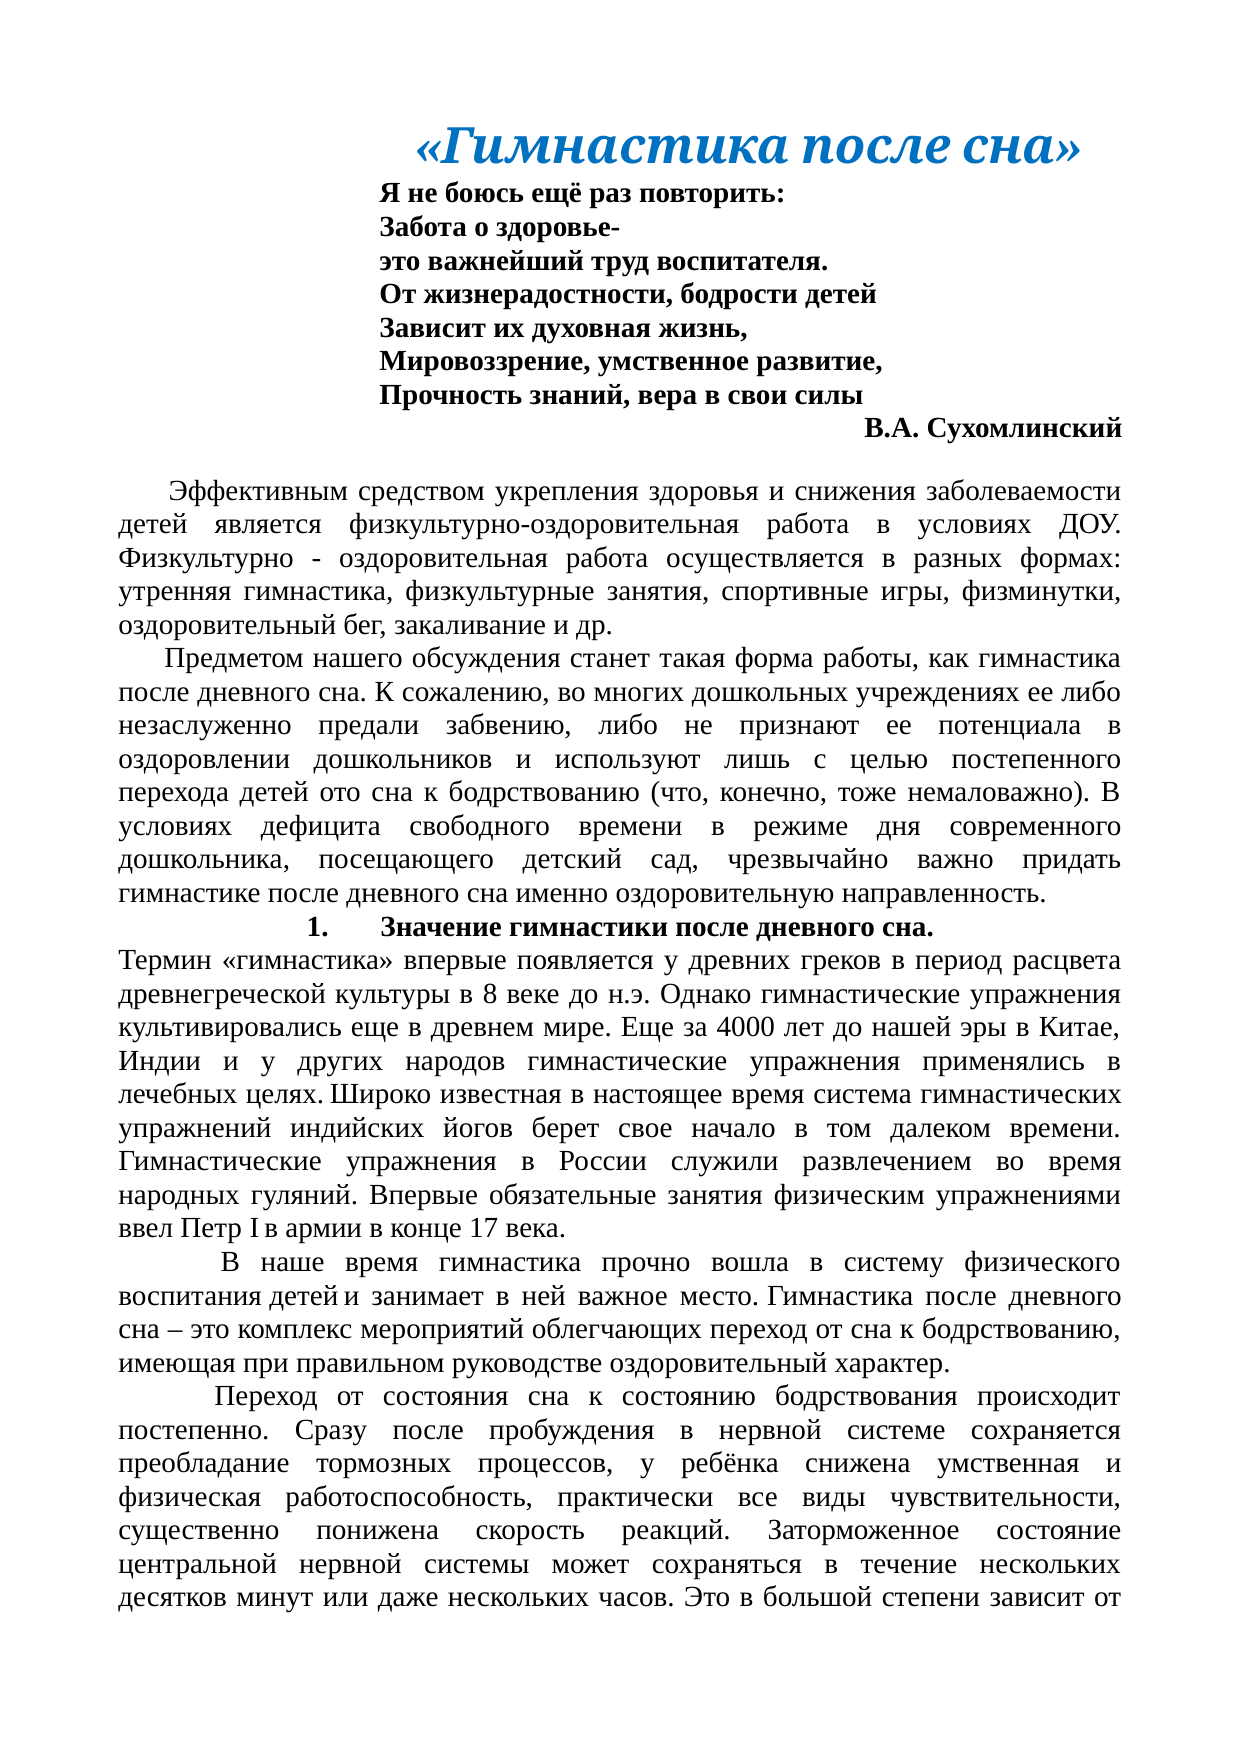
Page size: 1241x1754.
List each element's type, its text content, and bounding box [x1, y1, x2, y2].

text Забота о здоровье- [118, 209, 1122, 243]
text В.А. Сухомлинский [118, 410, 1122, 444]
text Прочность знаний, вера в свои силы [118, 377, 1122, 410]
list Значение гимнастики после дневного сна. [118, 909, 1122, 942]
text В наше время гимнастика прочно вошла в систему физического воспитания детей и занимает в ней важное место. Гимнастика после дневного сна – это комплекс мероприятий облегчающих переход от сна к бодрствованию, имеющая при правильном руководстве оздоровительный характер. [118, 1244, 1122, 1378]
text Предметом нашего обсуждения станет такая форма работы, как гимнастика после дневного сна. К сожалению, во многих дошкольных учреждениях ее либо незаслуженно предали забвению, либо не признают ее потенциала в оздоровлении дошкольников и используют лишь с целью постепенного перехода детей ото сна к бодрствованию (что, конечно, тоже немаловажно). В условиях дефицита свободного времени в режиме дня современного дошкольника, посещающего детский сад, чрезвычайно важно придать гимнастике после дневного сна именно оздоровительную направленность. [118, 640, 1122, 909]
text Термин «гимнастика» впервые появляется у древних греков в период расцвета древнегреческой культуры в 8 веке до н.э. Однако гимнастические упражнения культивировались еще в древнем мире. Еще за 4000 лет до нашей эры в Китае, Индии и у других народов гимнастические упражнения применялись в лечебных целях. Широко известная в настоящее время система гимнастических упражнений индийских йогов берет свое начало в том далеком времени. Гимнастические упражнения в России служили развлечением во время народных гуляний. Впервые обязательные занятия физическим упражнениями ввел Петр I в армии в конце 17 века. [118, 942, 1122, 1244]
text это важнейший труд воспитателя. [118, 243, 1122, 276]
text «Гимнастика после сна» [118, 118, 1122, 176]
text Я не боюсь ещё раз повторить: [118, 176, 1122, 209]
text Зависит их духовная жизнь, [118, 310, 1122, 343]
text Эффективным средством укрепления здоровья и снижения заболеваемости детей является физкультурно-оздоровительная работа в условиях ДОУ. Физкультурно - оздоровительная работа осуществляется в разных формах: утренняя гимнастика, физкультурные занятия, спортивные игры, физминутки, оздоровительный бег, закаливание и др. [118, 473, 1122, 640]
text Переход от состояния сна к состоянию бодрствования происходит постепенно. Сразу после пробуждения в нервной системе сохраняется преобладание тормозных процессов, у ребёнка снижена умственная и физическая работоспособность, практически все виды чувствительности, существенно понижена скорость реакций. Заторможенное состояние центральной нервной системы может сохраняться в течение нескольких десятков минут или даже нескольких часов. Это в большой степени зависит от [118, 1378, 1122, 1613]
text От жизнерадостности, бодрости детей [118, 276, 1122, 310]
text Мировоззрение, умственное развитие, [118, 343, 1122, 377]
